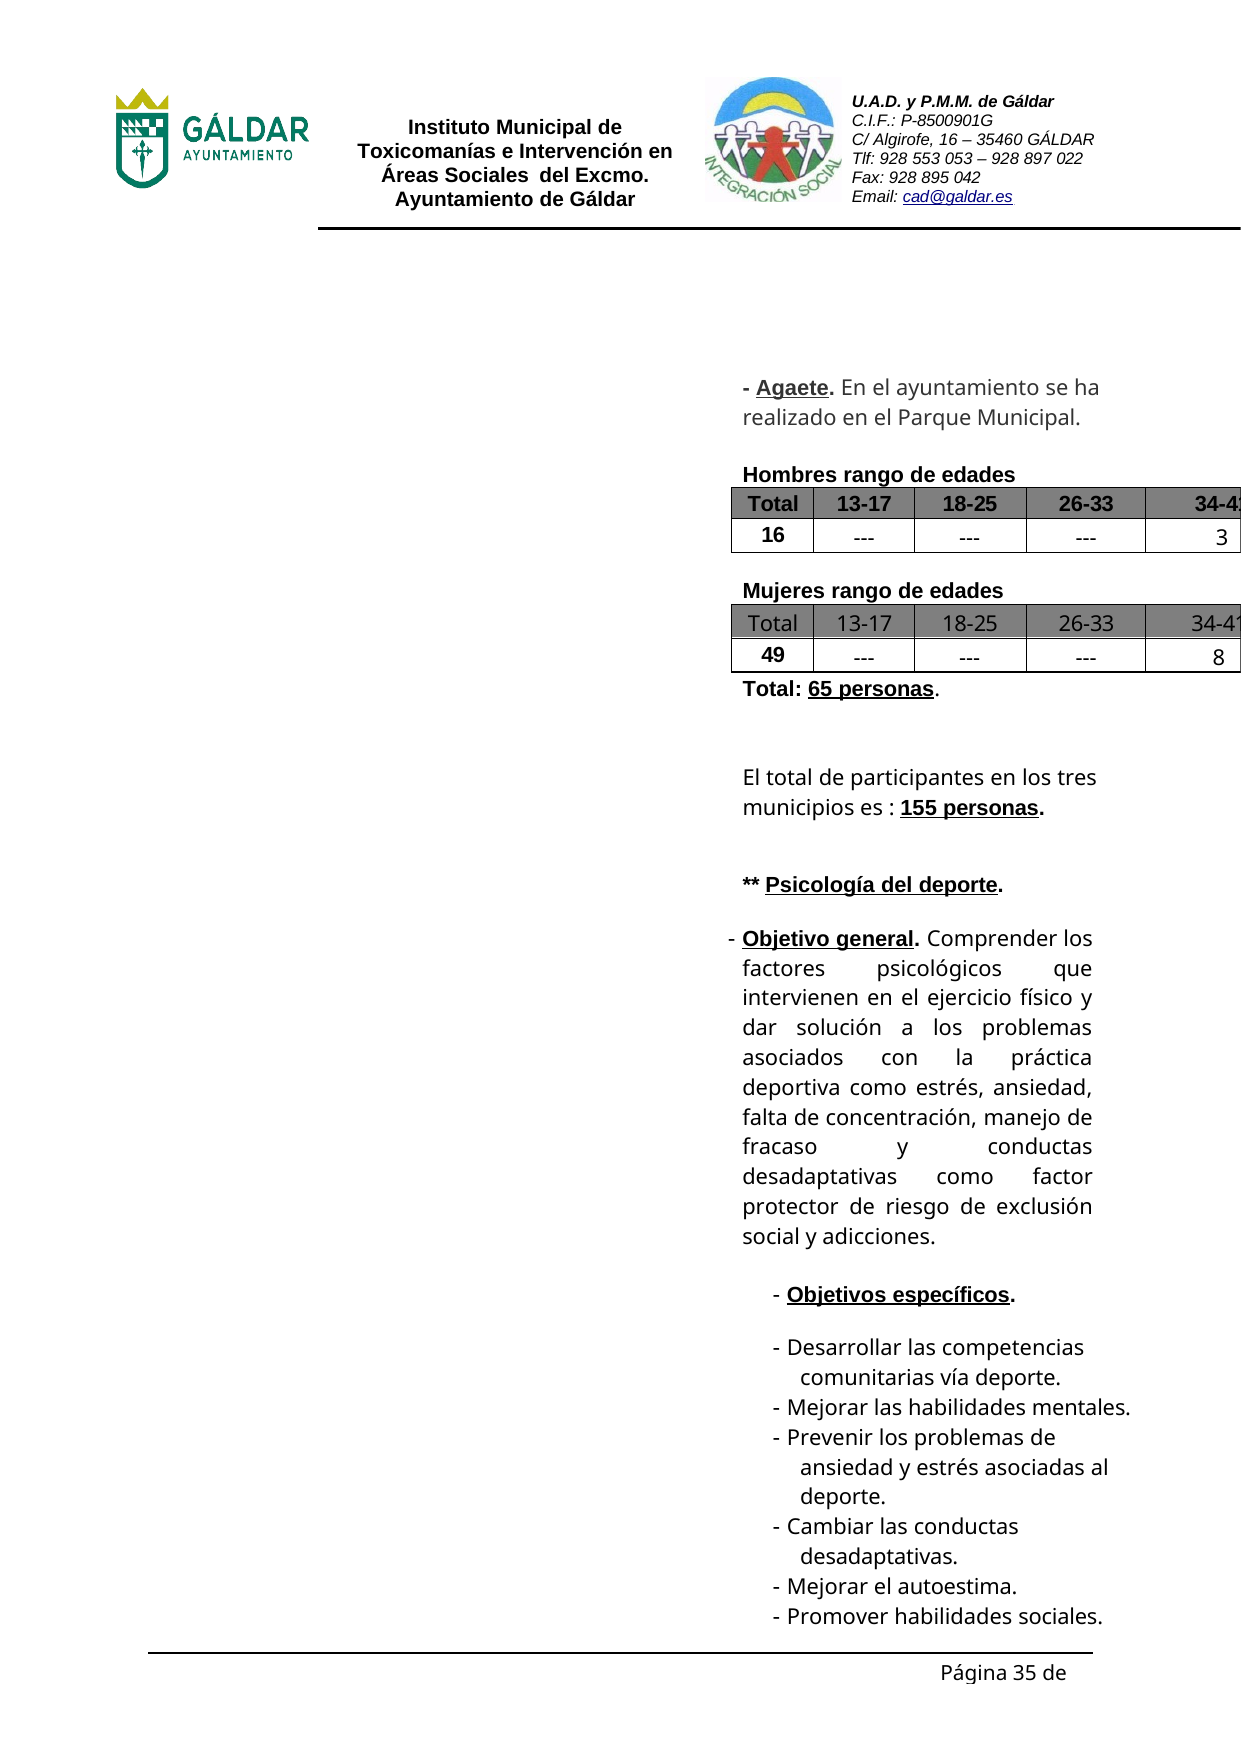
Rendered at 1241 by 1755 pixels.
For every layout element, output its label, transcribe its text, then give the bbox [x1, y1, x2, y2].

table_header 26-33 [1027, 488, 1145, 518]
list Mejorar el autoestima. [772, 1571, 1152, 1601]
list Prevenir los problemas de ansiedad y estrés asociadas al deporte. [772, 1422, 1152, 1511]
table_cell 3 [1146, 519, 1240, 552]
table_header 13-17 [814, 605, 914, 637]
table_cell 8 [1146, 639, 1240, 671]
text - Agaete. En el ayuntamiento se ha realizado en el Parque Municipal. [742, 372, 1152, 432]
table_header 18-25 [915, 488, 1026, 518]
table_header 13-17 [814, 488, 914, 518]
text C/ Algirofe, 16 – 35460 GÁLDAR [852, 130, 1152, 149]
table_cell --- [915, 639, 1026, 671]
list Cambiar las conductas desadaptativas. [772, 1511, 1152, 1571]
list Objetivo general. Comprender los factores psicológicos que intervienen en el ejercicio físico y dar solución a los problemas asociados con la práctica deportiva como estrés, ansiedad, falta de concentración, manejo de fracaso y conductas desadaptativas como factor protector de riesgo de exclusión social y adicciones. [728, 923, 1093, 1251]
table_cell --- [1027, 639, 1145, 671]
text Mujeres rango de edades [742, 578, 1152, 604]
text Hombres rango de edades [742, 462, 1152, 487]
text Total: 65 personas. [742, 673, 1152, 702]
list Promover habilidades sociales. [772, 1601, 1152, 1630]
text C.I.F.: P-8500901G [852, 111, 1152, 130]
table_cell 49 [732, 639, 813, 671]
table_cell --- [1027, 519, 1145, 552]
table_cell --- [915, 519, 1026, 552]
table_header Total [732, 488, 813, 518]
text Tlf: 928 553 053 – 928 897 022 [852, 149, 1152, 168]
text ** Psicología del deporte. [742, 872, 1152, 897]
text Instituto Municipal de Toxicomanías e Intervención en Áreas Sociales del Excmo. Ayuntamiento de Gáldar [336, 115, 693, 211]
list Desarrollar las competencias comunitarias vía deporte. [772, 1332, 1152, 1392]
text Email: cad@galdar.es [852, 187, 1152, 206]
table_header 34-41 [1146, 488, 1240, 518]
list Objetivos específicos. [772, 1281, 1152, 1307]
table_header 18-25 [915, 605, 1026, 637]
table_header 26-33 [1027, 605, 1145, 637]
table_cell --- [814, 639, 914, 671]
text U.A.D. y P.M.M. de Gáldar [852, 91, 1152, 111]
text Fax: 928 895 042 [852, 168, 1152, 187]
text El total de participantes en los tres municipios es : 155 personas. [742, 762, 1152, 822]
table_header 34-41 [1146, 605, 1240, 637]
table_cell --- [814, 519, 914, 552]
table_header Total [732, 605, 813, 637]
table_cell 16 [732, 519, 813, 552]
list Mejorar las habilidades mentales. [772, 1392, 1152, 1422]
